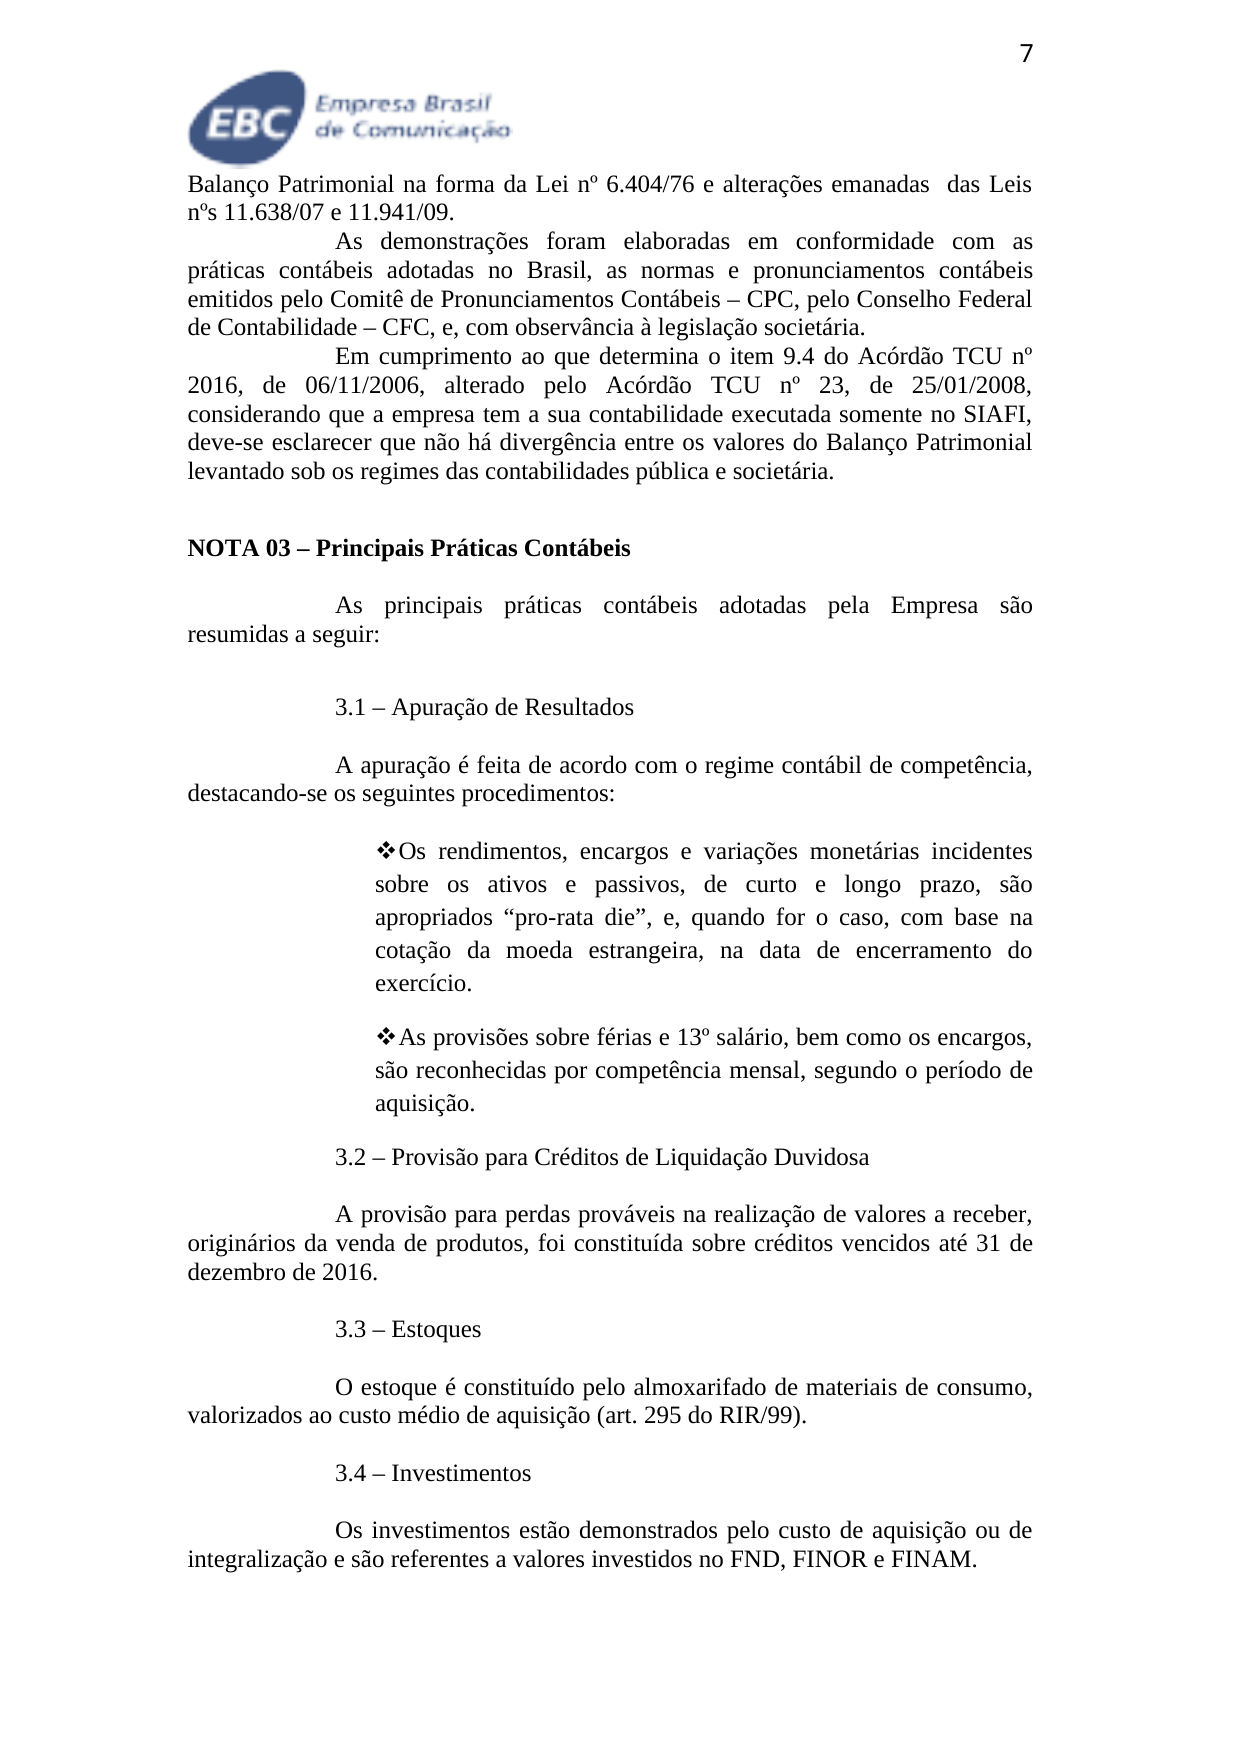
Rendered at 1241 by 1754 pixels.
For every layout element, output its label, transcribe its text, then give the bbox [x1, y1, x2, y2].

text NOTA 03 – Principais Práticas Contábeis [187, 533, 1033, 562]
text Balanço Patrimonial na forma da Lei nº 6.404/76 e alterações emanadas das Leis nºs 11.638/07 e 11.941/09. [187, 169, 1033, 226]
text 3.3 – Estoques [187, 1314, 1033, 1343]
list Os rendimentos, encargos e variações monetárias incidentes sobre os ativos e passivos, de curto e longo prazo, são apropriados “pro-rata die”, e, quando for o caso, com base na cotação da moeda estrangeira, na data de encerramento do exercício. [375, 836, 1033, 997]
text Em cumprimento ao que determina o item 9.4 do Acórdão TCU nº 2016, de 06/11/2006, alterado pelo Acórdão TCU nº 23, de 25/01/2008, considerando que a empresa tem a sua contabilidade executada somente no SIAFI, deve-se esclarecer que não há divergência entre os valores do Balanço Patrimonial levantado sob os regimes das contabilidades pública e societária. [187, 341, 1033, 485]
text 3.4 – Investimentos [187, 1458, 1033, 1487]
text Os investimentos estão demonstrados pelo custo de aquisição ou de integralização e são referentes a valores investidos no FND, FINOR e FINAM. [187, 1516, 1033, 1573]
list As provisões sobre férias e 13º salário, bem como os encargos, são reconhecidas por competência mensal, segundo o período de aquisição. [375, 1022, 1033, 1117]
text O estoque é constituído pelo almoxarifado de materiais de consumo, valorizados ao custo médio de aquisição (art. 295 do RIR/99). [187, 1372, 1033, 1429]
text As demonstrações foram elaboradas em conformidade com as práticas contábeis adotadas no Brasil, as normas e pronunciamentos contábeis emitidos pelo Comitê de Pronunciamentos Contábeis – CPC, pelo Conselho Federal de Contabilidade – CFC, e, com observância à legislação societária. [187, 226, 1033, 341]
text 3.2 – Provisão para Créditos de Liquidação Duvidosa [187, 1142, 1033, 1171]
text A provisão para perdas prováveis na realização de valores a receber, originários da venda de produtos, foi constituída sobre créditos vencidos até 31 de dezembro de 2016. [187, 1199, 1033, 1286]
text 3.1 – Apuração de Resultados [187, 692, 1033, 721]
text A apuração é feita de acordo com o regime contábil de competência, destacando-se os seguintes procedimentos: [187, 750, 1033, 807]
text As principais práticas contábeis adotadas pela Empresa são resumidas a seguir: [187, 591, 1033, 648]
